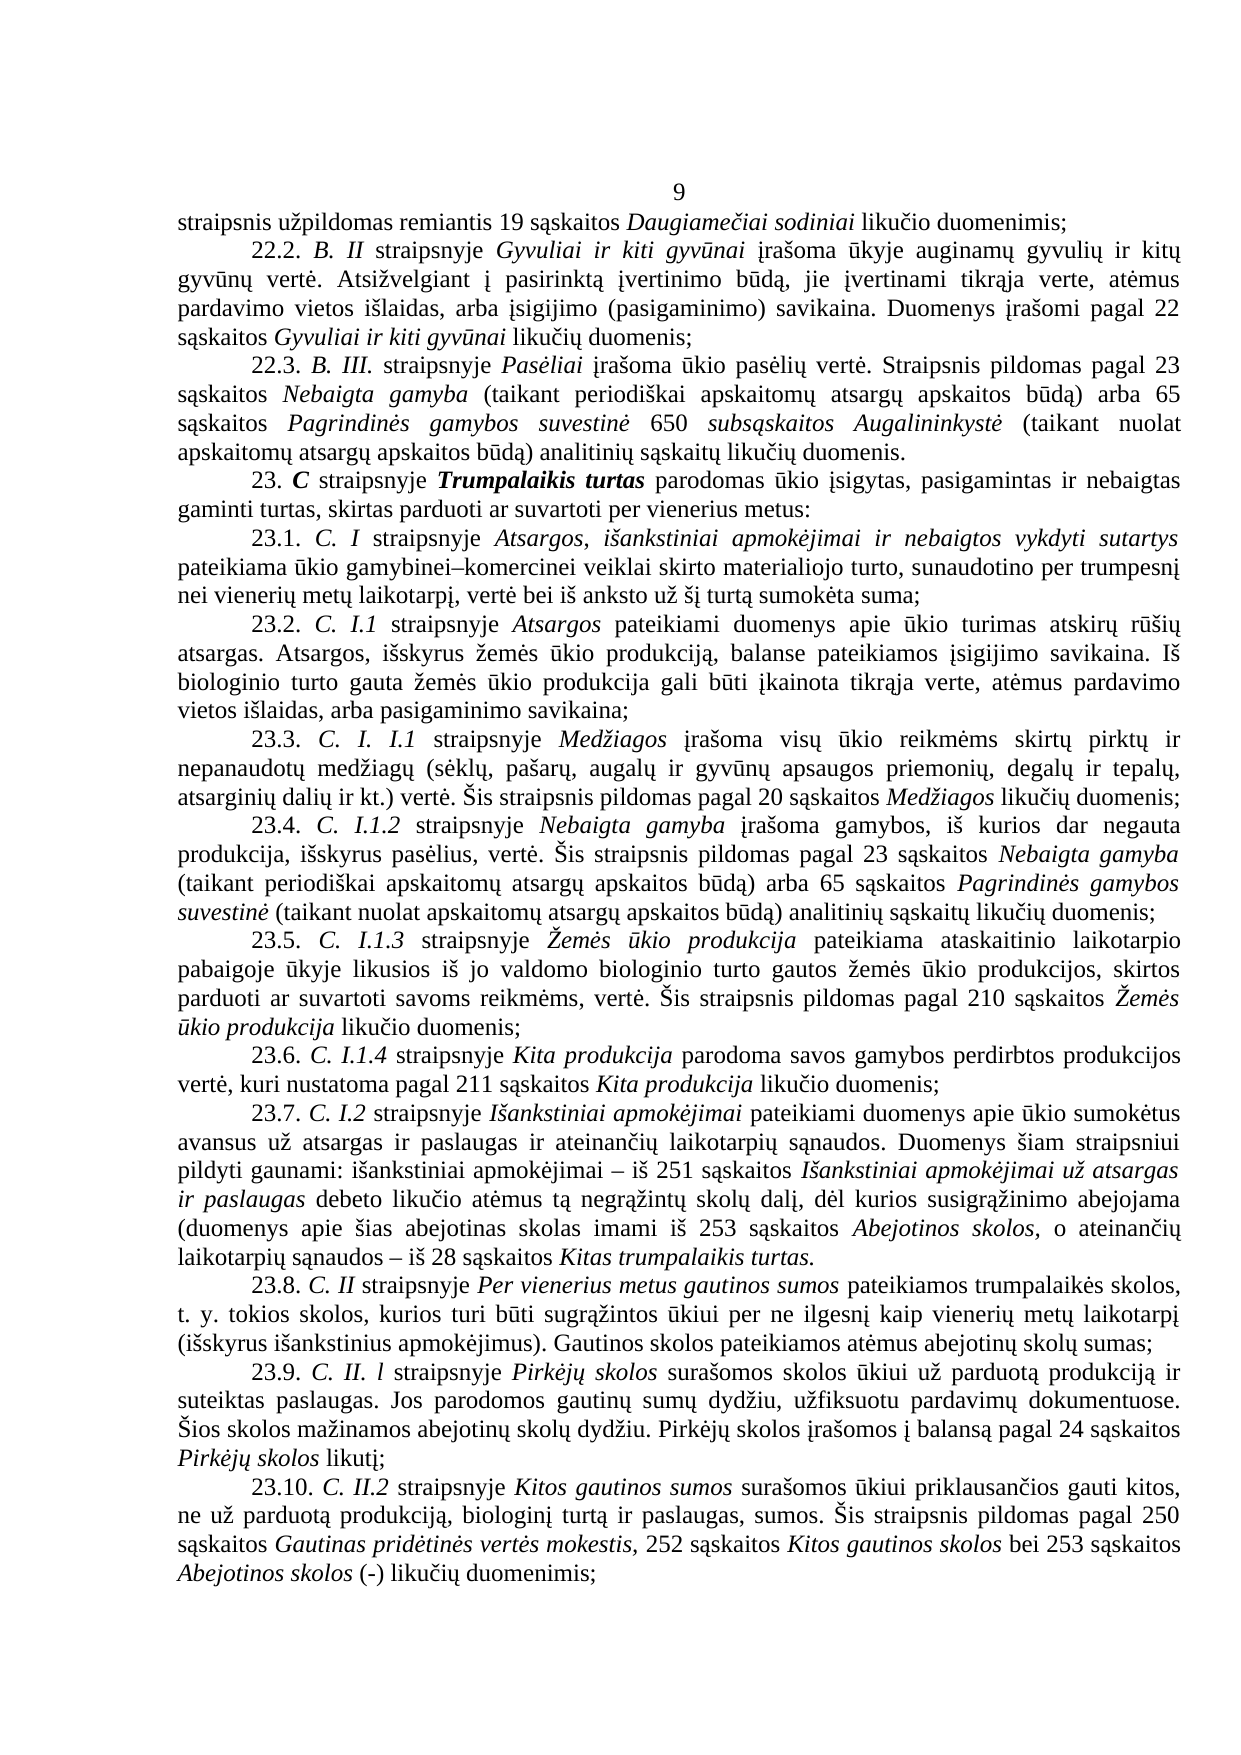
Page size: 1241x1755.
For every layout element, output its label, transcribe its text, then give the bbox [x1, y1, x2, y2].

text 23.1. C. I straipsnyje Atsargos, išankstiniai apmokėjimai ir nebaigtos vykdyti sutartys pateikiama ūkio gamybinei–komercinei veiklai skirto materialiojo turto, sunaudotino per trumpesnį nei vienerių metų laikotarpį, vertė bei iš anksto už šį turtą sumokėta suma; [177, 523, 1181, 609]
text 23.3. C. I. I.1 straipsnyje Medžiagos įrašoma visų ūkio reikmėms skirtų pirktų ir nepanaudotų medžiagų (sėklų, pašarų, augalų ir gyvūnų apsaugos priemonių, degalų ir tepalų, atsarginių dalių ir kt.) vertė. Šis straipsnis pildomas pagal 20 sąskaitos Medžiagos likučių duomenis; [177, 724, 1181, 810]
text 23. C straipsnyje Trumpalaikis turtas parodomas ūkio įsigytas, pasigamintas ir nebaigtas gaminti turtas, skirtas parduoti ar suvartoti per vienerius metus: [177, 465, 1181, 523]
text straipsnis užpildomas remiantis 19 sąskaitos Daugiamečiai sodiniai likučio duomenimis; [177, 207, 1181, 235]
text 23.5. C. I.1.3 straipsnyje Žemės ūkio produkcija pateikiama ataskaitinio laikotarpio pabaigoje ūkyje likusios iš jo valdomo biologinio turto gautos žemės ūkio produkcijos, skirtos parduoti ar suvartoti savoms reikmėms, vertė. Šis straipsnis pildomas pagal 210 sąskaitos Žemės ūkio produkcija likučio duomenis; [177, 925, 1181, 1040]
text 23.10. C. II.2 straipsnyje Kitos gautinos sumos surašomos ūkiui priklausančios gauti kitos, ne už parduotą produkciją, biologinį turtą ir paslaugas, sumos. Šis straipsnis pildomas pagal 250 sąskaitos Gautinas pridėtinės vertės mokestis, 252 sąskaitos Kitos gautinos skolos bei 253 sąskaitos Abejotinos skolos (-) likučių duomenimis; [177, 1472, 1181, 1587]
text 23.6. C. I.1.4 straipsnyje Kita produkcija parodoma savos gamybos perdirbtos produkcijos vertė, kuri nustatoma pagal 211 sąskaitos Kita produkcija likučio duomenis; [177, 1040, 1181, 1098]
text 23.4. C. I.1.2 straipsnyje Nebaigta gamyba įrašoma gamybos, iš kurios dar negauta produkcija, išskyrus pasėlius, vertė. Šis straipsnis pildomas pagal 23 sąskaitos Nebaigta gamyba (taikant periodiškai apskaitomų atsargų apskaitos būdą) arba 65 sąskaitos Pagrindinės gamybos suvestinė (taikant nuolat apskaitomų atsargų apskaitos būdą) analitinių sąskaitų likučių duomenis; [177, 810, 1181, 925]
text 22.2. B. II straipsnyje Gyvuliai ir kiti gyvūnai įrašoma ūkyje auginamų gyvulių ir kitų gyvūnų vertė. Atsižvelgiant į pasirinktą įvertinimo būdą, jie įvertinami tikrąja verte, atėmus pardavimo vietos išlaidas, arba įsigijimo (pasigaminimo) savikaina. Duomenys įrašomi pagal 22 sąskaitos Gyvuliai ir kiti gyvūnai likučių duomenis; [177, 235, 1181, 350]
text 23.8. C. II straipsnyje Per vienerius metus gautinos sumos pateikiamos trumpalaikės skolos, t. y. tokios skolos, kurios turi būti sugrąžintos ūkiui per ne ilgesnį kaip vienerių metų laikotarpį (išskyrus išankstinius apmokėjimus). Gautinos skolos pateikiamos atėmus abejotinų skolų sumas; [177, 1270, 1181, 1357]
text 23.7. C. I.2 straipsnyje Išankstiniai apmokėjimai pateikiami duomenys apie ūkio sumokėtus avansus už atsargas ir paslaugas ir ateinančių laikotarpių sąnaudos. Duomenys šiam straipsniui pildyti gaunami: išankstiniai apmokėjimai – iš 251 sąskaitos Išankstiniai apmokėjimai už atsargas ir paslaugas debeto likučio atėmus tą negrąžintų skolų dalį, dėl kurios susigrąžinimo abejojama (duomenys apie šias abejotinas skolas imami iš 253 sąskaitos Abejotinos skolos, o ateinančių laikotarpių sąnaudos – iš 28 sąskaitos Kitas trumpalaikis turtas. [177, 1098, 1181, 1270]
text 22.3. B. III. straipsnyje Pasėliai įrašoma ūkio pasėlių vertė. Straipsnis pildomas pagal 23 sąskaitos Nebaigta gamyba (taikant periodiškai apskaitomų atsargų apskaitos būdą) arba 65 sąskaitos Pagrindinės gamybos suvestinė 650 subsąskaitos Augalininkystė (taikant nuolat apskaitomų atsargų apskaitos būdą) analitinių sąskaitų likučių duomenis. [177, 350, 1181, 465]
text 23.9. C. II. l straipsnyje Pirkėjų skolos surašomos skolos ūkiui už parduotą produkciją ir suteiktas paslaugas. Jos parodomos gautinų sumų dydžiu, užfiksuotu pardavimų dokumentuose. Šios skolos mažinamos abejotinų skolų dydžiu. Pirkėjų skolos įrašomos į balansą pagal 24 sąskaitos Pirkėjų skolos likutį; [177, 1357, 1181, 1472]
text 23.2. C. I.1 straipsnyje Atsargos pateikiami duomenys apie ūkio turimas atskirų rūšių atsargas. Atsargos, išskyrus žemės ūkio produkciją, balanse pateikiamos įsigijimo savikaina. Iš biologinio turto gauta žemės ūkio produkcija gali būti įkainota tikrąja verte, atėmus pardavimo vietos išlaidas, arba pasigaminimo savikaina; [177, 609, 1181, 724]
